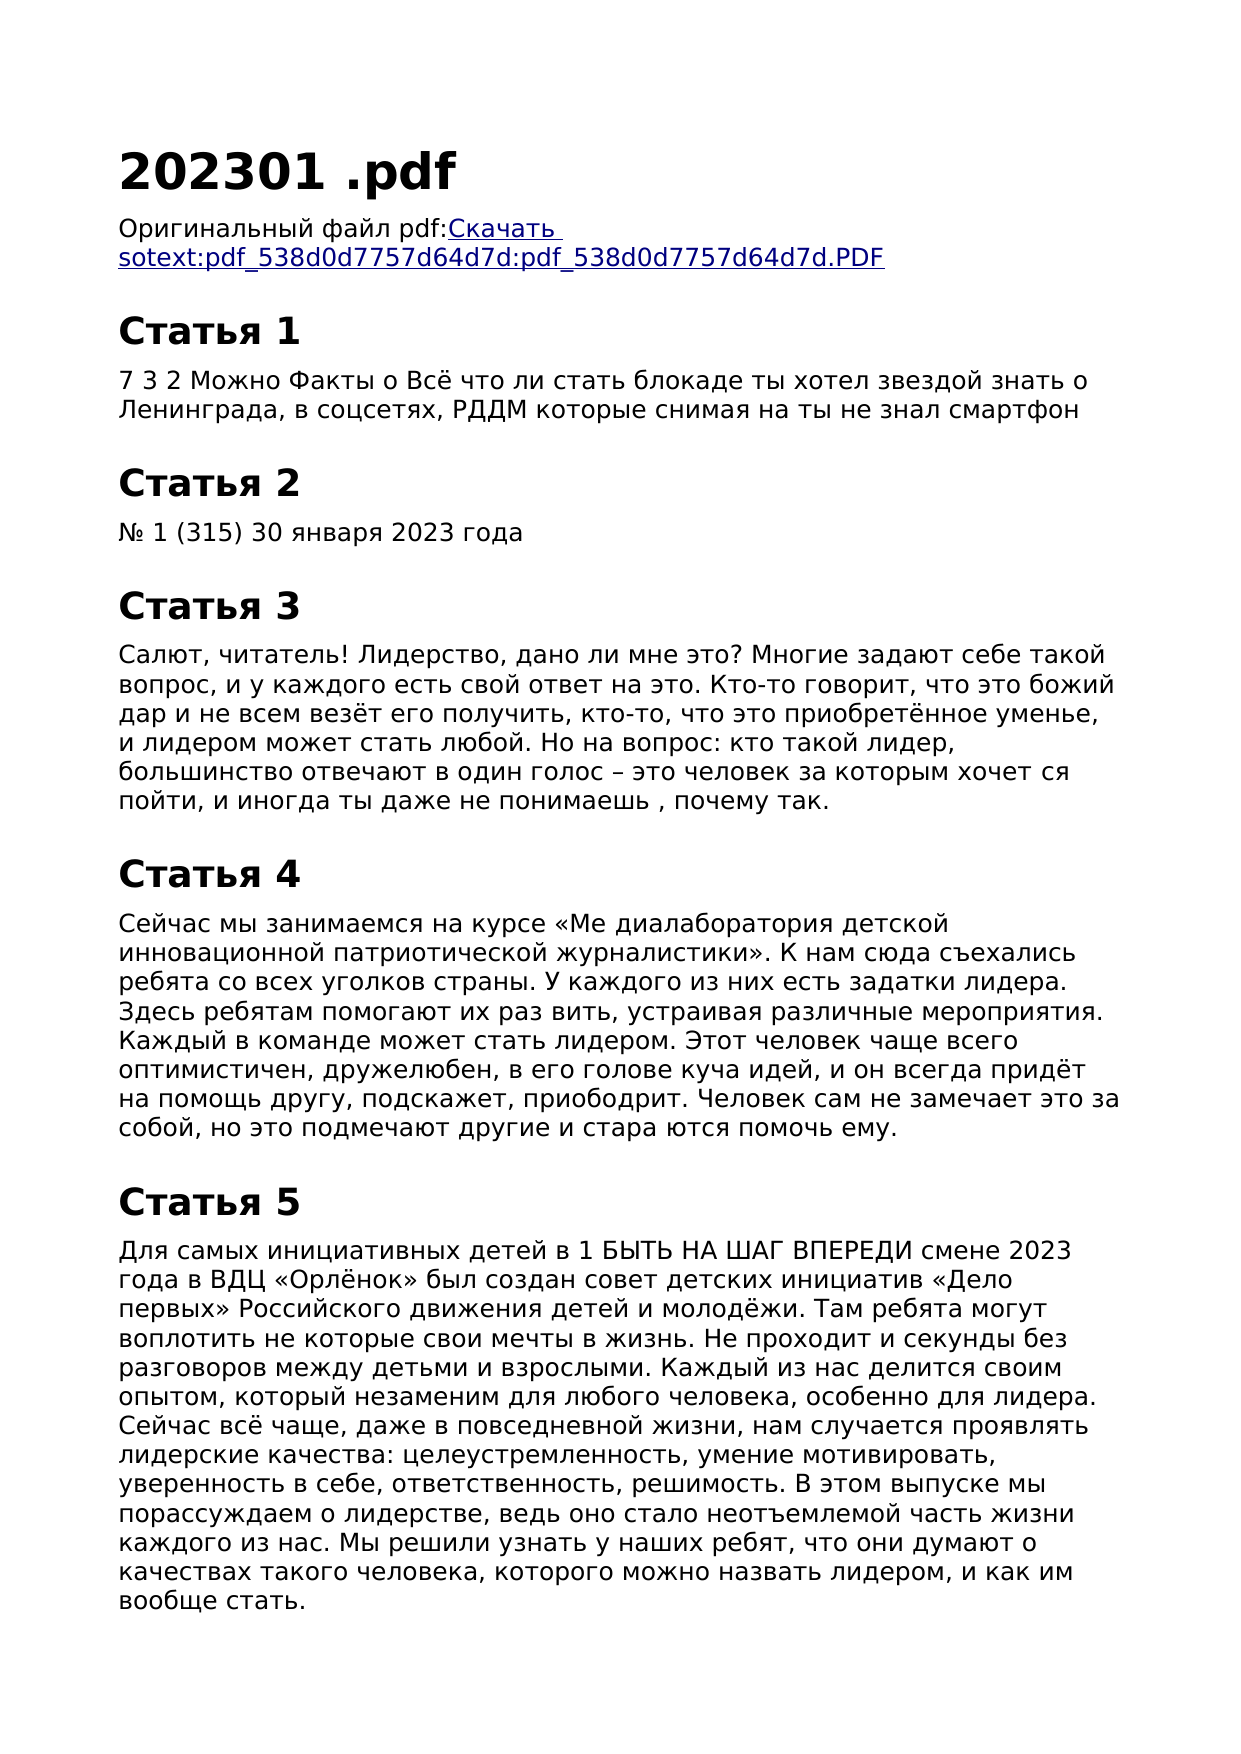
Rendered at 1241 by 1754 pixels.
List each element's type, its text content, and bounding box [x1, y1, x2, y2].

text Салют, читатель! Лидерство, дано ли мне это? Многие задают себе такой вопрос, и у каждого есть свой ответ на это. Кто-то говорит, что это божий дар и не всем везёт его получить, кто-то, что это приобретённое уменье, и лидером может стать любой. Но на вопрос: кто такой лидер, большинство отвечают в один голос – это человек за которым хочет­ ся пойти, и иногда ты даже не понимаешь , почему так. [118, 641, 1122, 816]
subtitle Статья 4 [118, 853, 1122, 897]
text № 1 (315) 30 января 2023 года [118, 518, 1122, 547]
subtitle Статья 3 [118, 584, 1122, 628]
text Сейчас мы занимаемся на курсе «Ме­ диалаборатория детской инновационной патриотической журналистики». К нам сюда съехались ребята со всех уголков страны. У каждого из них есть задатки лидера. Здесь ребятам помогают их раз­ вить, устраивая различные мероприятия. Каждый в команде может стать лидером. Этот человек чаще всего оптимистичен, дружелюбен, в его голове куча идей, и он всегда придёт на помощь другу, подскажет, приободрит. Человек сам не замечает это за собой, но это подмечают другие и стара­ ются помочь ему. [118, 909, 1122, 1143]
text 7 3 2 Можно Факты о Всё что ли стать блокаде ты хотел звездой знать о Ленинграда, в соцсетях, РДДМ которые снимая на ты не знал смартфон [118, 366, 1122, 424]
subtitle 202301 .pdf [118, 143, 1122, 201]
text Для самых инициативных детей в 1 БЫТЬ НА ШАГ ВПЕРЕДИ смене 2023 года в ВДЦ «Орлёнок» был создан совет детских инициатив «Дело первых» Российского движения детей и молодёжи. Там ребята могут воплотить не­ которые свои мечты в жизнь. Не проходит и секунды без разговоров между детьми и взрослыми. Каждый из нас делится своим опытом, который незаменим для любого человека, особенно для лидера. Сейчас всё чаще, даже в повседневной жизни, нам случается проявлять лидерские качества: целеустремленность, умение мотивировать, уверенность в себе, ответственность, решимость. В этом выпуске мы порассуждаем о лидерстве, ведь оно стало неотъемлемой часть жизни каждого из нас. Мы решили узнать у наших ребят, что они думают о качествах такого человека, которого можно назвать лидером, и как им вообще стать. [118, 1236, 1122, 1615]
subtitle Статья 2 [118, 462, 1122, 505]
subtitle Статья 5 [118, 1180, 1122, 1224]
subtitle Статья 1 [118, 310, 1122, 353]
text Оригинальный файл pdf:Скачать sotext:pdf_538d0d7757d64d7d:pdf_538d0d7757d64d7d.PDF [118, 214, 1122, 272]
